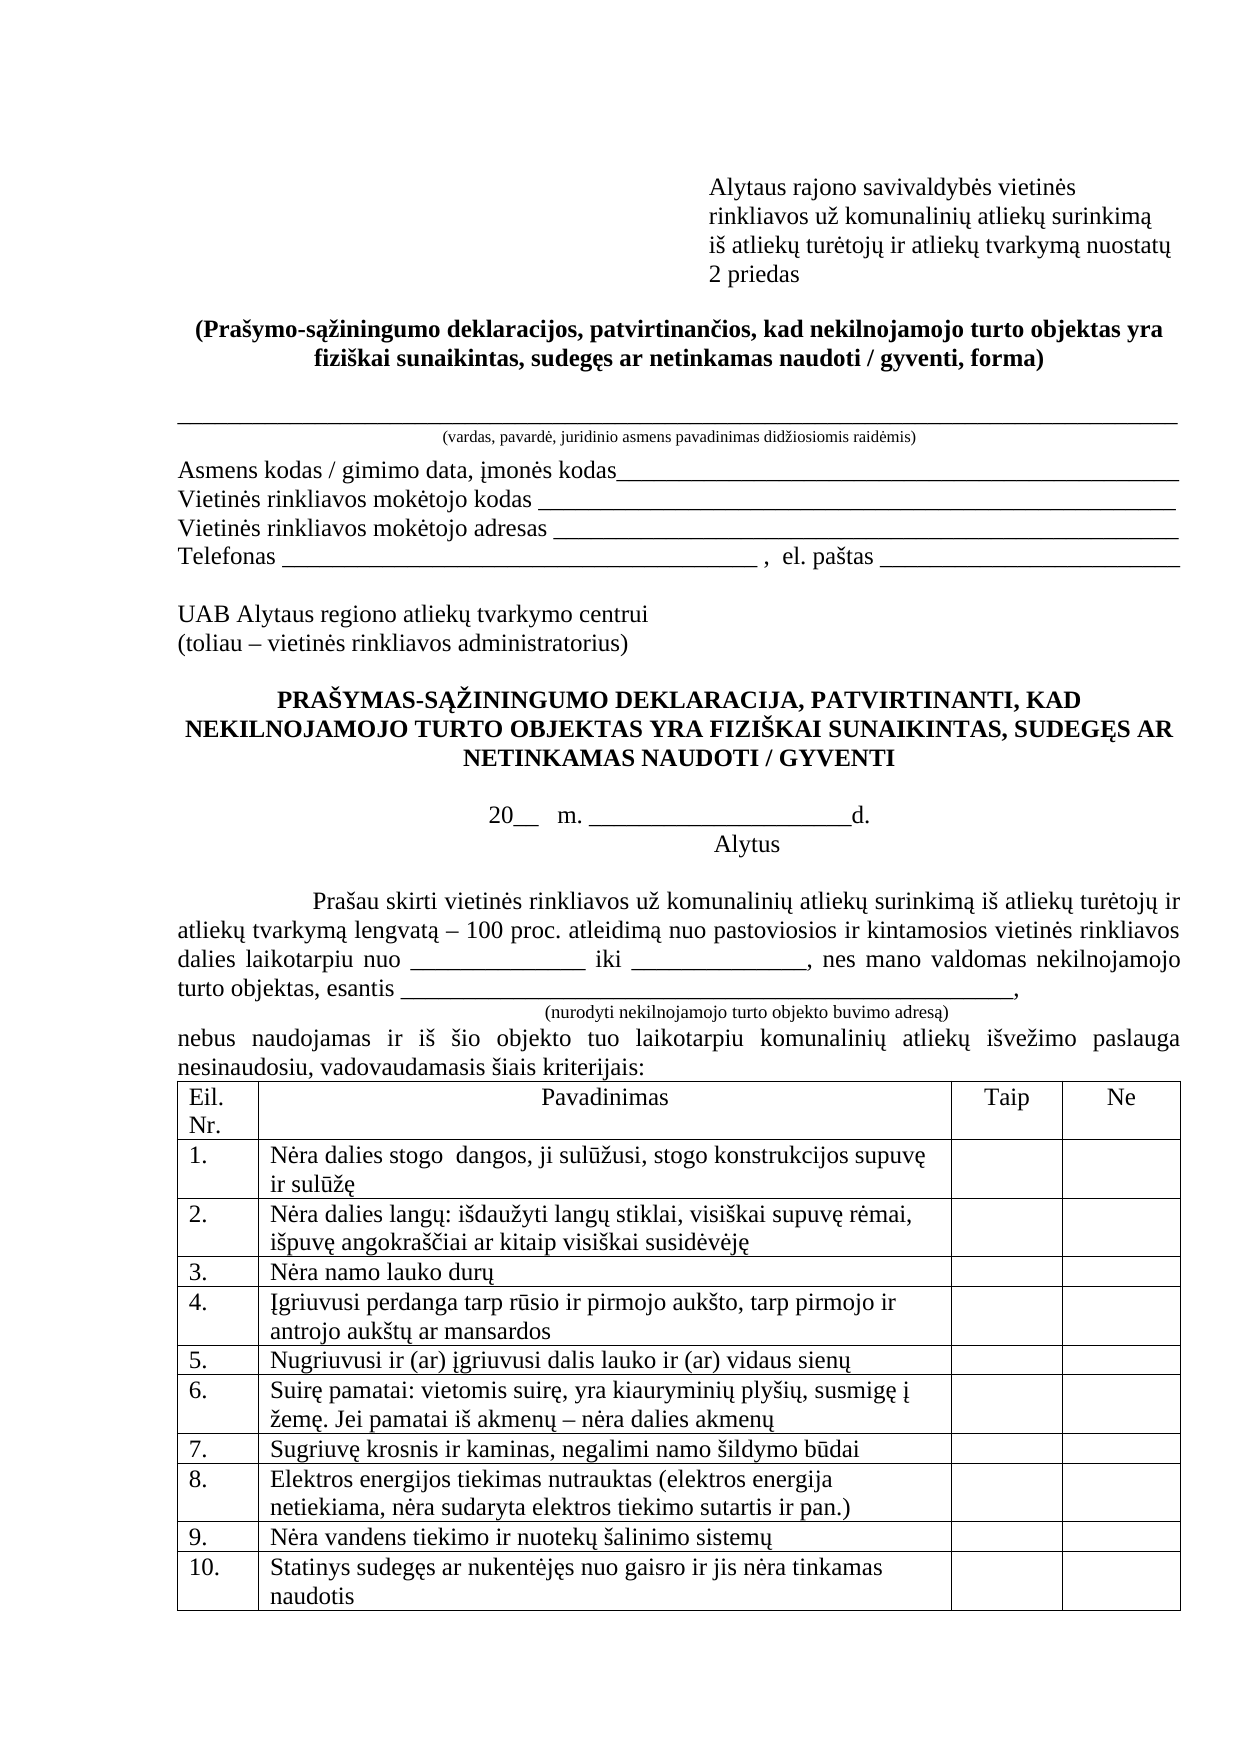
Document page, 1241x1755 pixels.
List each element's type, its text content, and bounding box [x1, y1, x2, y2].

text Alytaus rajono savivaldybės vietinės [177, 172, 1181, 201]
table_cell 1. [178, 1140, 258, 1198]
table_cell [952, 1552, 1062, 1609]
table_cell [1063, 1287, 1180, 1344]
table_cell Nėra vandens tiekimo ir nuotekų šalinimo sistemų [259, 1522, 951, 1551]
table_cell Nėra dalies langų: išdaužyti langų stiklai, visiškai supuvę rėmai, išpuvę angokraščiai ar kitaip visiškai susidėvėję [259, 1199, 951, 1256]
text nebus naudojamas ir iš šio objekto tuo laikotarpiu komunalinių atliekų išvežimo paslauga nesinaudosiu, vadovaudamasis šiais kriterijais: [177, 1023, 1181, 1081]
table_header Ne [1063, 1082, 1180, 1139]
table_cell 3. [178, 1257, 258, 1286]
table_cell [952, 1199, 1062, 1256]
table_cell 10. [178, 1552, 258, 1609]
table_cell [952, 1257, 1062, 1286]
text UAB Alytaus regiono atliekų tvarkymo centrui [177, 599, 1181, 628]
table_cell 5. [178, 1346, 258, 1374]
table_cell [952, 1287, 1062, 1344]
text Prašau skirti vietinės rinkliavos už komunalinių atliekų surinkimą iš atliekų turėtojų ir atliekų tvarkymą lengvatą – 100 proc. atleidimą nuo pastoviosios ir kintamosios vietinės rinkliavos dalies laikotarpiu nuo ______________ iki ______________, nes mano valdomas nekilnojamojo turto objektas, esantis _________________________________________________, [177, 886, 1181, 1001]
text ________________________________________________________________________________ [177, 398, 1181, 426]
table_cell [1063, 1375, 1180, 1433]
text (vardas, pavardė, juridinio asmens pavadinimas didžiosiomis raidėmis) [177, 426, 1181, 455]
table_cell 9. [178, 1522, 258, 1551]
table_cell [1063, 1464, 1180, 1521]
table_cell Nugriuvusi ir (ar) įgriuvusi dalis lauko ir (ar) vidaus sienų [259, 1346, 951, 1374]
table_cell [952, 1346, 1062, 1374]
table_header Eil. Nr. [178, 1082, 258, 1139]
text 20__ m. _____________________d. [177, 800, 1181, 829]
table_cell [1063, 1257, 1180, 1286]
table_cell [952, 1522, 1062, 1551]
table_cell 2. [178, 1199, 258, 1256]
table_cell 4. [178, 1287, 258, 1344]
table_cell [1063, 1140, 1180, 1198]
text (Prašymo-sąžiningumo deklaracijos, patvirtinančios, kad nekilnojamojo turto objektas yra fiziškai sunaikintas, sudegęs ar netinkamas naudoti / gyventi, forma) [177, 314, 1181, 371]
table_cell Nėra namo lauko durų [259, 1257, 951, 1286]
table_cell 7. [178, 1434, 258, 1463]
table_header Taip [952, 1082, 1062, 1139]
text Alytus [177, 829, 1181, 858]
text Asmens kodas / gimimo data, įmonės kodas_____________________________________________ [177, 455, 1181, 484]
text (toliau – vietinės rinkliavos administratorius) [177, 628, 1181, 656]
table_cell Suirę pamatai: vietomis suirę, yra kiauryminių plyšių, susmigę į žemę. Jei pamatai iš akmenų – nėra dalies akmenų [259, 1375, 951, 1433]
table_cell [952, 1464, 1062, 1521]
table_cell [1063, 1199, 1180, 1256]
table_cell [1063, 1552, 1180, 1609]
text Telefonas ______________________________________ , el. paštas ________________________ [177, 541, 1181, 570]
table_cell [1063, 1346, 1180, 1374]
text (nurodyti nekilnojamojo turto objekto buvimo adresą) [177, 1001, 1181, 1023]
text rinkliavos už komunalinių atliekų surinkimą [177, 201, 1181, 230]
text PRAŠYMAS-SĄŽININGUMO DEKLARACIJA, PATVIRTINANTI, KAD NEKILNOJAMOJO TURTO OBJEKTAS YRA FIZIŠKAI SUNAIKINTAS, SUDEGĘS AR NETINKAMAS NAUDOTI / GYVENTI [177, 685, 1181, 771]
table_cell Įgriuvusi perdanga tarp rūsio ir pirmojo aukšto, tarp pirmojo ir antrojo aukštų ar mansardos [259, 1287, 951, 1344]
table_cell [1063, 1522, 1180, 1551]
table_cell [1063, 1434, 1180, 1463]
table_cell [952, 1375, 1062, 1433]
table_cell Nėra dalies stogo dangos, ji sulūžusi, stogo konstrukcijos supuvę ir sulūžę [259, 1140, 951, 1198]
text iš atliekų turėtojų ir atliekų tvarkymą nuostatų [177, 230, 1181, 259]
text Vietinės rinkliavos mokėtojo adresas __________________________________________________ [177, 513, 1181, 541]
text Vietinės rinkliavos mokėtojo kodas ___________________________________________________ [177, 484, 1181, 513]
table_cell 6. [178, 1375, 258, 1433]
table_cell Statinys sudegęs ar nukentėjęs nuo gaisro ir jis nėra tinkamas naudotis [259, 1552, 951, 1609]
table_cell Sugriuvę krosnis ir kaminas, negalimi namo šildymo būdai [259, 1434, 951, 1463]
table_cell 8. [178, 1464, 258, 1521]
text 2 priedas [177, 259, 1181, 287]
table_cell [952, 1434, 1062, 1463]
table_header Pavadinimas [259, 1082, 951, 1139]
table_cell [952, 1140, 1062, 1198]
table_cell Elektros energijos tiekimas nutrauktas (elektros energija netiekiama, nėra sudaryta elektros tiekimo sutartis ir pan.) [259, 1464, 951, 1521]
